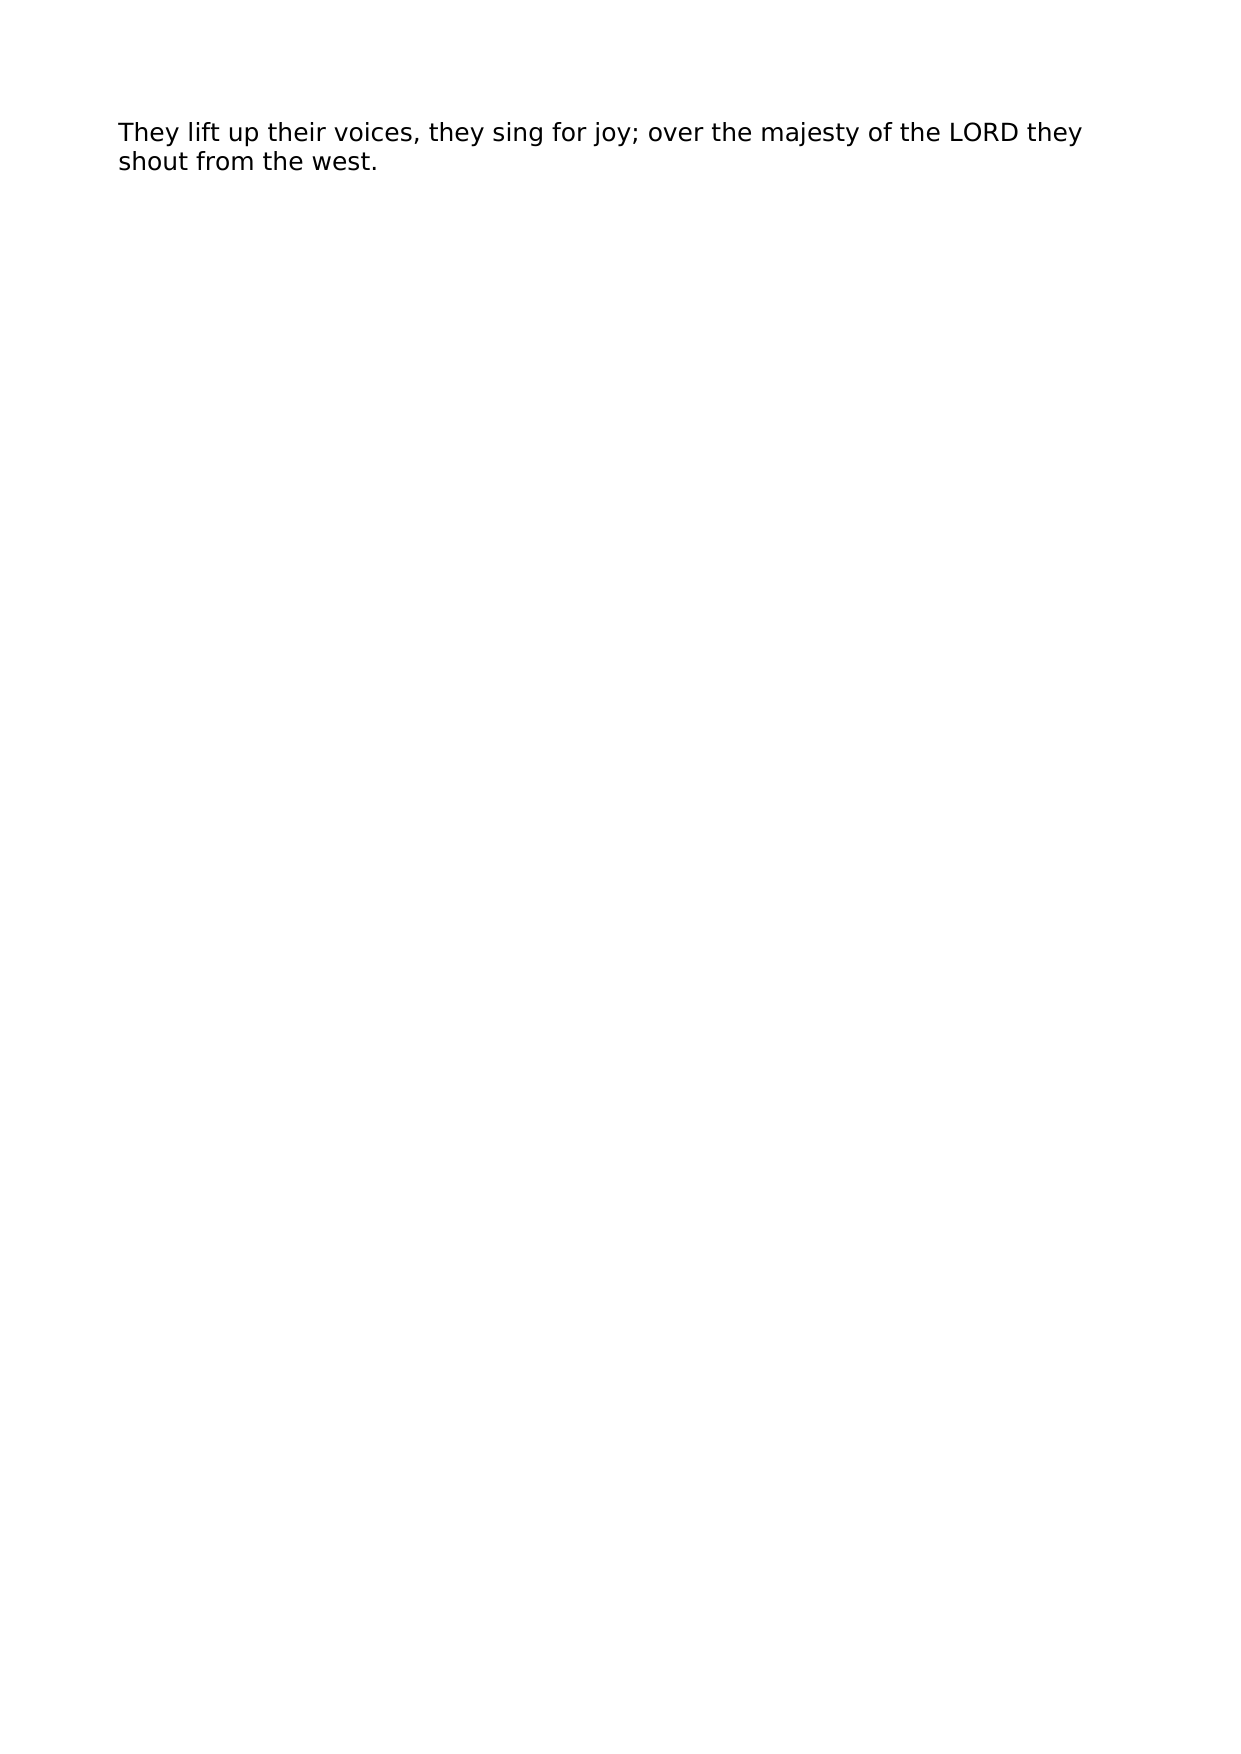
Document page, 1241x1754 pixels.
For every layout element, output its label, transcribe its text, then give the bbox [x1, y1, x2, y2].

text They lift up their voices, they sing for joy; over the majesty of the LORD they shout from the west. [118, 118, 1122, 176]
